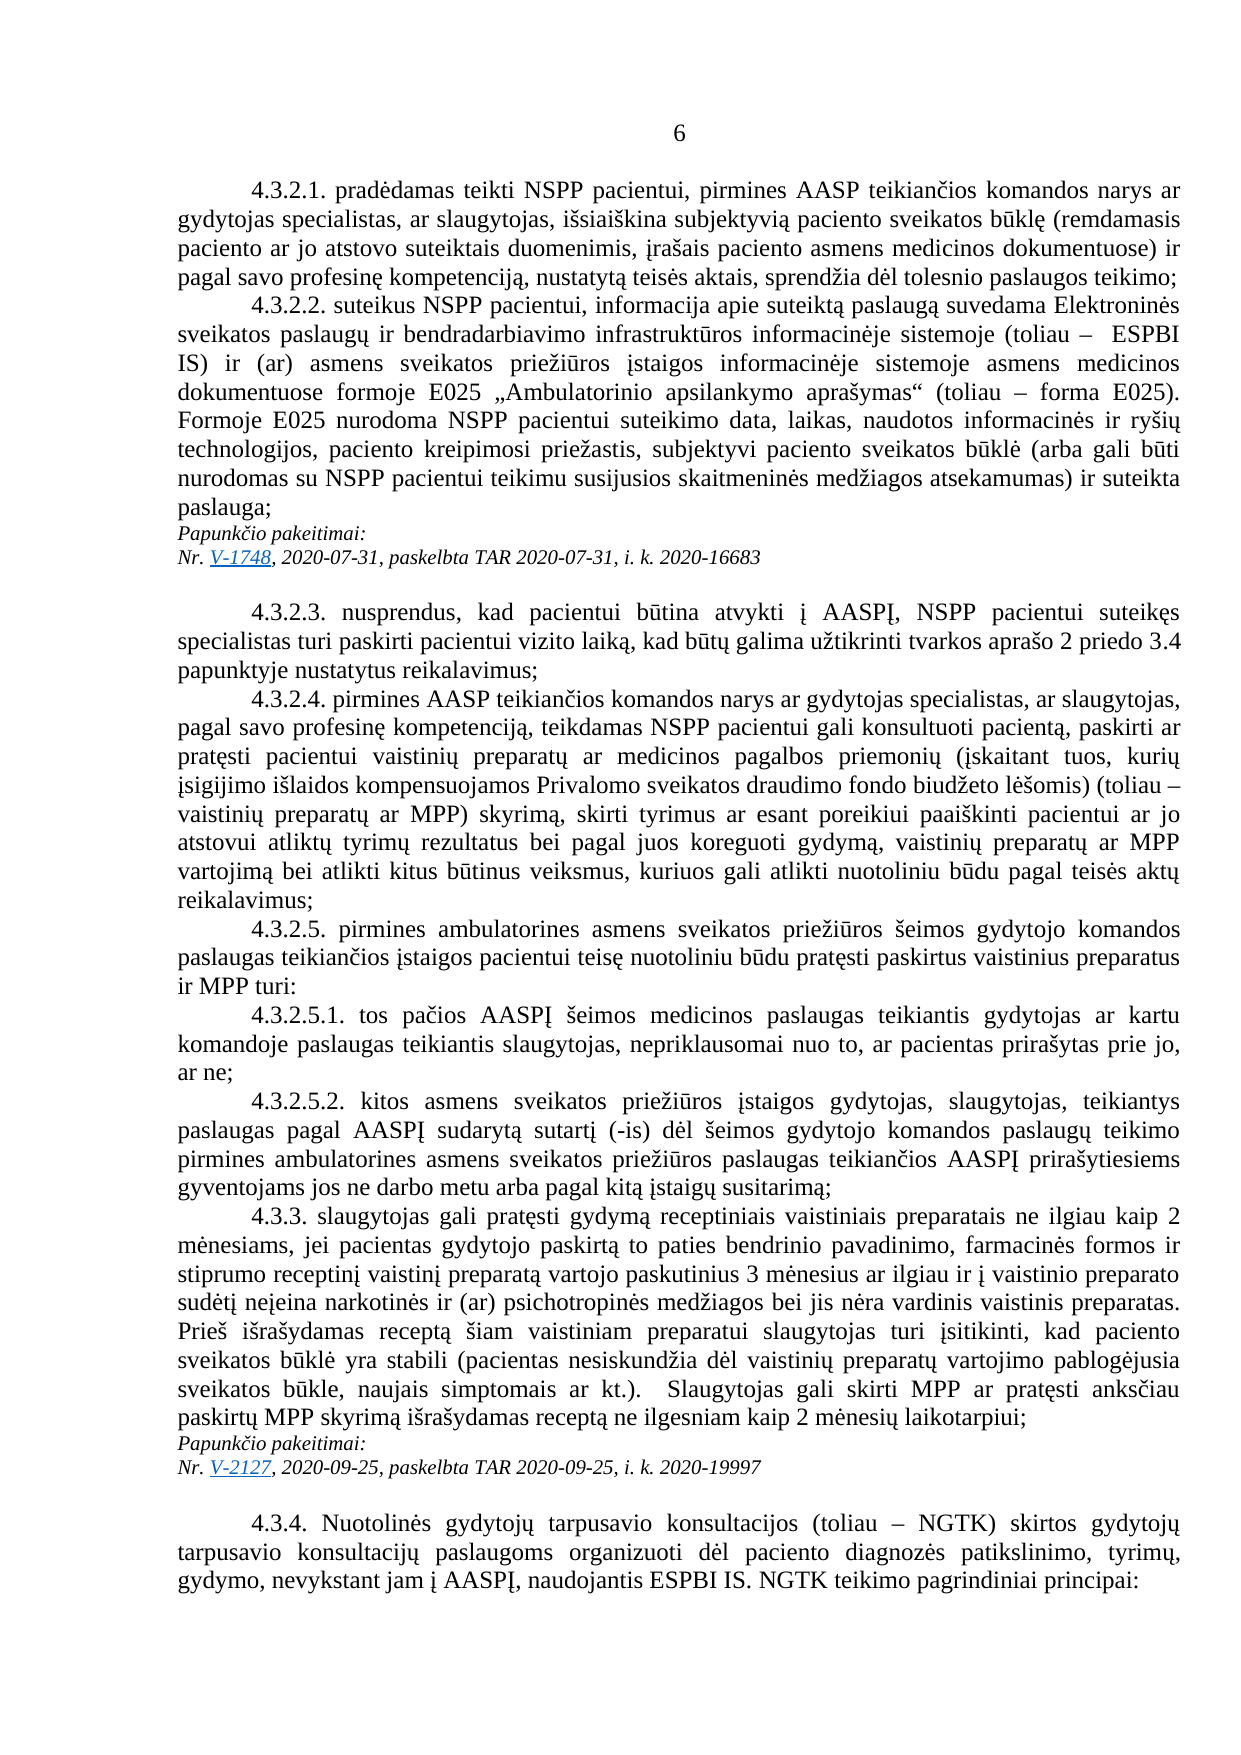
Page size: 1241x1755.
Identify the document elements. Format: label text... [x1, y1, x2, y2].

text 4.3.2.5.2. kitos asmens sveikatos priežiūros įstaigos gydytojas, slaugytojas, teikiantys paslaugas pagal AASPĮ sudarytą sutartį (-is) dėl šeimos gydytojo komandos paslaugų teikimo pirmines ambulatorines asmens sveikatos priežiūros paslaugas teikiančios AASPĮ prirašytiesiems gyventojams jos ne darbo metu arba pagal kitą įstaigų susitarimą; [177, 1086, 1181, 1201]
text 4.3.2.5. pirmines ambulatorines asmens sveikatos priežiūros šeimos gydytojo komandos paslaugas teikiančios įstaigos pacientui teisę nuotoliniu būdu pratęsti paskirtus vaistinius preparatus ir MPP turi: [177, 914, 1181, 1000]
text Papunkčio pakeitimai: [177, 521, 1181, 545]
text 4.3.2.2. suteikus NSPP pacientui, informacija apie suteiktą paslaugą suvedama Elektroninės sveikatos paslaugų ir bendradarbiavimo infrastruktūros informacinėje sistemoje (toliau – ESPBI IS) ir (ar) asmens sveikatos priežiūros įstaigos informacinėje sistemoje asmens medicinos dokumentuose formoje E025 „Ambulatorinio apsilankymo aprašymas“ (toliau – forma E025). Formoje E025 nurodoma NSPP pacientui suteikimo data, laikas, naudotos informacinės ir ryšių technologijos, paciento kreipimosi priežastis, subjektyvi paciento sveikatos būklė (arba gali būti nurodomas su NSPP pacientui teikimu susijusios skaitmeninės medžiagos atsekamumas) ir suteikta paslauga; [177, 291, 1181, 521]
text 4.3.2.4. pirmines AASP teikiančios komandos narys ar gydytojas specialistas, ar slaugytojas, pagal savo profesinę kompetenciją, teikdamas NSPP pacientui gali konsultuoti pacientą, paskirti ar pratęsti pacientui vaistinių preparatų ar medicinos pagalbos priemonių (įskaitant tuos, kurių įsigijimo išlaidos kompensuojamos Privalomo sveikatos draudimo fondo biudžeto lėšomis) (toliau – vaistinių preparatų ar MPP) skyrimą, skirti tyrimus ar esant poreikiui paaiškinti pacientui ar jo atstovui atliktų tyrimų rezultatus bei pagal juos koreguoti gydymą, vaistinių preparatų ar MPP vartojimą bei atlikti kitus būtinus veiksmus, kuriuos gali atlikti nuotoliniu būdu pagal teisės aktų reikalavimus; [177, 684, 1181, 914]
text Nr. V-1748, 2020-07-31, paskelbta TAR 2020-07-31, i. k. 2020-16683 [177, 545, 1181, 569]
text 4.3.2.5.1. tos pačios AASPĮ šeimos medicinos paslaugas teikiantis gydytojas ar kartu komandoje paslaugas teikiantis slaugytojas, nepriklausomai nuo to, ar pacientas prirašytas prie jo, ar ne; [177, 1000, 1181, 1086]
text 4.3.4. Nuotolinės gydytojų tarpusavio konsultacijos (toliau – NGTK) skirtos gydytojų tarpusavio konsultacijų paslaugoms organizuoti dėl paciento diagnozės patikslinimo, tyrimų, gydymo, nevykstant jam į AASPĮ, naudojantis ESPBI IS. NGTK teikimo pagrindiniai principai: [177, 1508, 1181, 1594]
text 4.3.2.1. pradėdamas teikti NSPP pacientui, pirmines AASP teikiančios komandos narys ar gydytojas specialistas, ar slaugytojas, išsiaiškina subjektyvią paciento sveikatos būklę (remdamasis paciento ar jo atstovo suteiktais duomenimis, įrašais paciento asmens medicinos dokumentuose) ir pagal savo profesinę kompetenciją, nustatytą teisės aktais, sprendžia dėl tolesnio paslaugos teikimo; [177, 176, 1181, 291]
text Nr. V-2127, 2020-09-25, paskelbta TAR 2020-09-25, i. k. 2020-19997 [177, 1455, 1181, 1479]
text 4.3.3. slaugytojas gali pratęsti gydymą receptiniais vaistiniais preparatais ne ilgiau kaip 2 mėnesiams, jei pacientas gydytojo paskirtą to paties bendrinio pavadinimo, farmacinės formos ir stiprumo receptinį vaistinį preparatą vartojo paskutinius 3 mėnesius ar ilgiau ir į vaistinio preparato sudėtį neįeina narkotinės ir (ar) psichotropinės medžiagos bei jis nėra vardinis vaistinis preparatas. Prieš išrašydamas receptą šiam vaistiniam preparatui slaugytojas turi įsitikinti, kad paciento sveikatos būklė yra stabili (pacientas nesiskundžia dėl vaistinių preparatų vartojimo pablogėjusia sveikatos būkle, naujais simptomais ar kt.). Slaugytojas gali skirti MPP ar pratęsti anksčiau paskirtų MPP skyrimą išrašydamas receptą ne ilgesniam kaip 2 mėnesių laikotarpiui; [177, 1201, 1181, 1431]
text 4.3.2.3. nusprendus, kad pacientui būtina atvykti į AASPĮ, NSPP pacientui suteikęs specialistas turi paskirti pacientui vizito laiką, kad būtų galima užtikrinti tvarkos aprašo 2 priedo 3.4 papunktyje nustatytus reikalavimus; [177, 597, 1181, 684]
text Papunkčio pakeitimai: [177, 1431, 1181, 1455]
